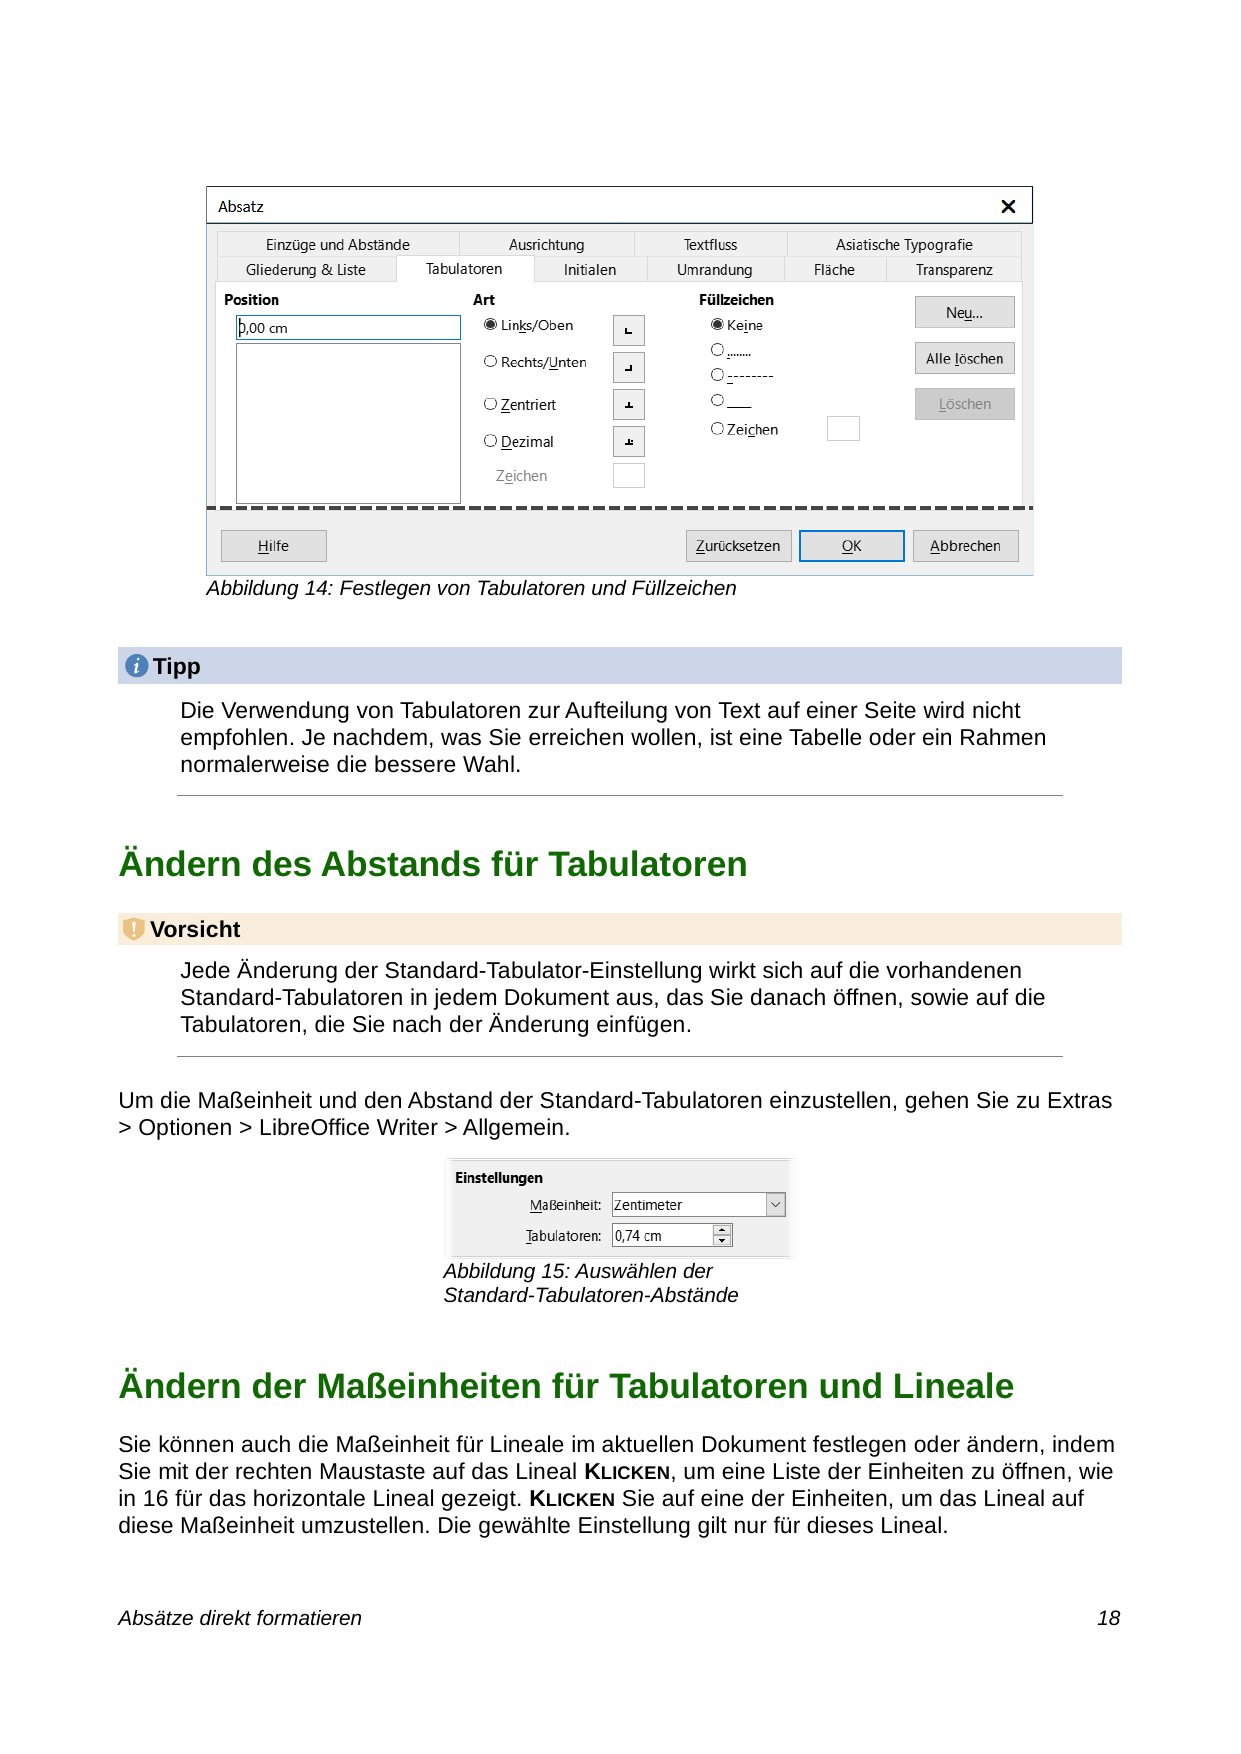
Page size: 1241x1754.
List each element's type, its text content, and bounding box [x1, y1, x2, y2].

text Abbildung 15: Auswählen der Standard-Tabulatoren-Abstände [443, 1259, 797, 1307]
text Um die Maßeinheit und den Abstand der Standard-Tabulatoren einzustellen, gehen Sie zu Extras > Optionen > LibreOffice Writer > Allgemein. [118, 1086, 1122, 1140]
subtitle Ändern der Maßeinheiten für Tabulatoren und Lineale [118, 1366, 1122, 1406]
subtitle Ändern des Abstands für Tabulatoren [118, 843, 1122, 884]
text Sie können auch die Maßeinheit für Lineale im aktuellen Dokument festlegen oder ändern, indem Sie mit der rechten Maustaste auf das Lineal Klicken, um eine Liste der Einheiten zu öffnen, wie in Abbildung 16 für das horizontale Lineal gezeigt. Klicken Sie auf eine der Einheiten, um das Lineal auf diese Maßeinheit umzustellen. Die gewählte Einstellung gilt nur für dieses Lineal. [118, 1430, 1122, 1538]
text Die Verwendung von Tabulatoren zur Aufteilung von Text auf einer Seite wird nicht empfohlen. Je nachdem, was Sie erreichen wollen, ist eine Tabelle oder ein Rahmen normalerweise die bessere Wahl. [177, 696, 1063, 795]
subtitle Vorsicht [118, 913, 1122, 945]
text Abbildung 14: Festlegen von Tabulatoren und Füllzeichen [206, 576, 1034, 600]
subtitle Tipp [118, 647, 1122, 684]
picture [206, 186, 1034, 576]
text Jede Änderung der Standard-Tabulator-Einstellung wirkt sich auf die vorhandenen Standard-Tabulatoren in jedem Dokument aus, das Sie danach öffnen, sowie auf die Tabulatoren, die Sie nach der Änderung einfügen. [177, 957, 1063, 1056]
picture [443, 1157, 797, 1259]
